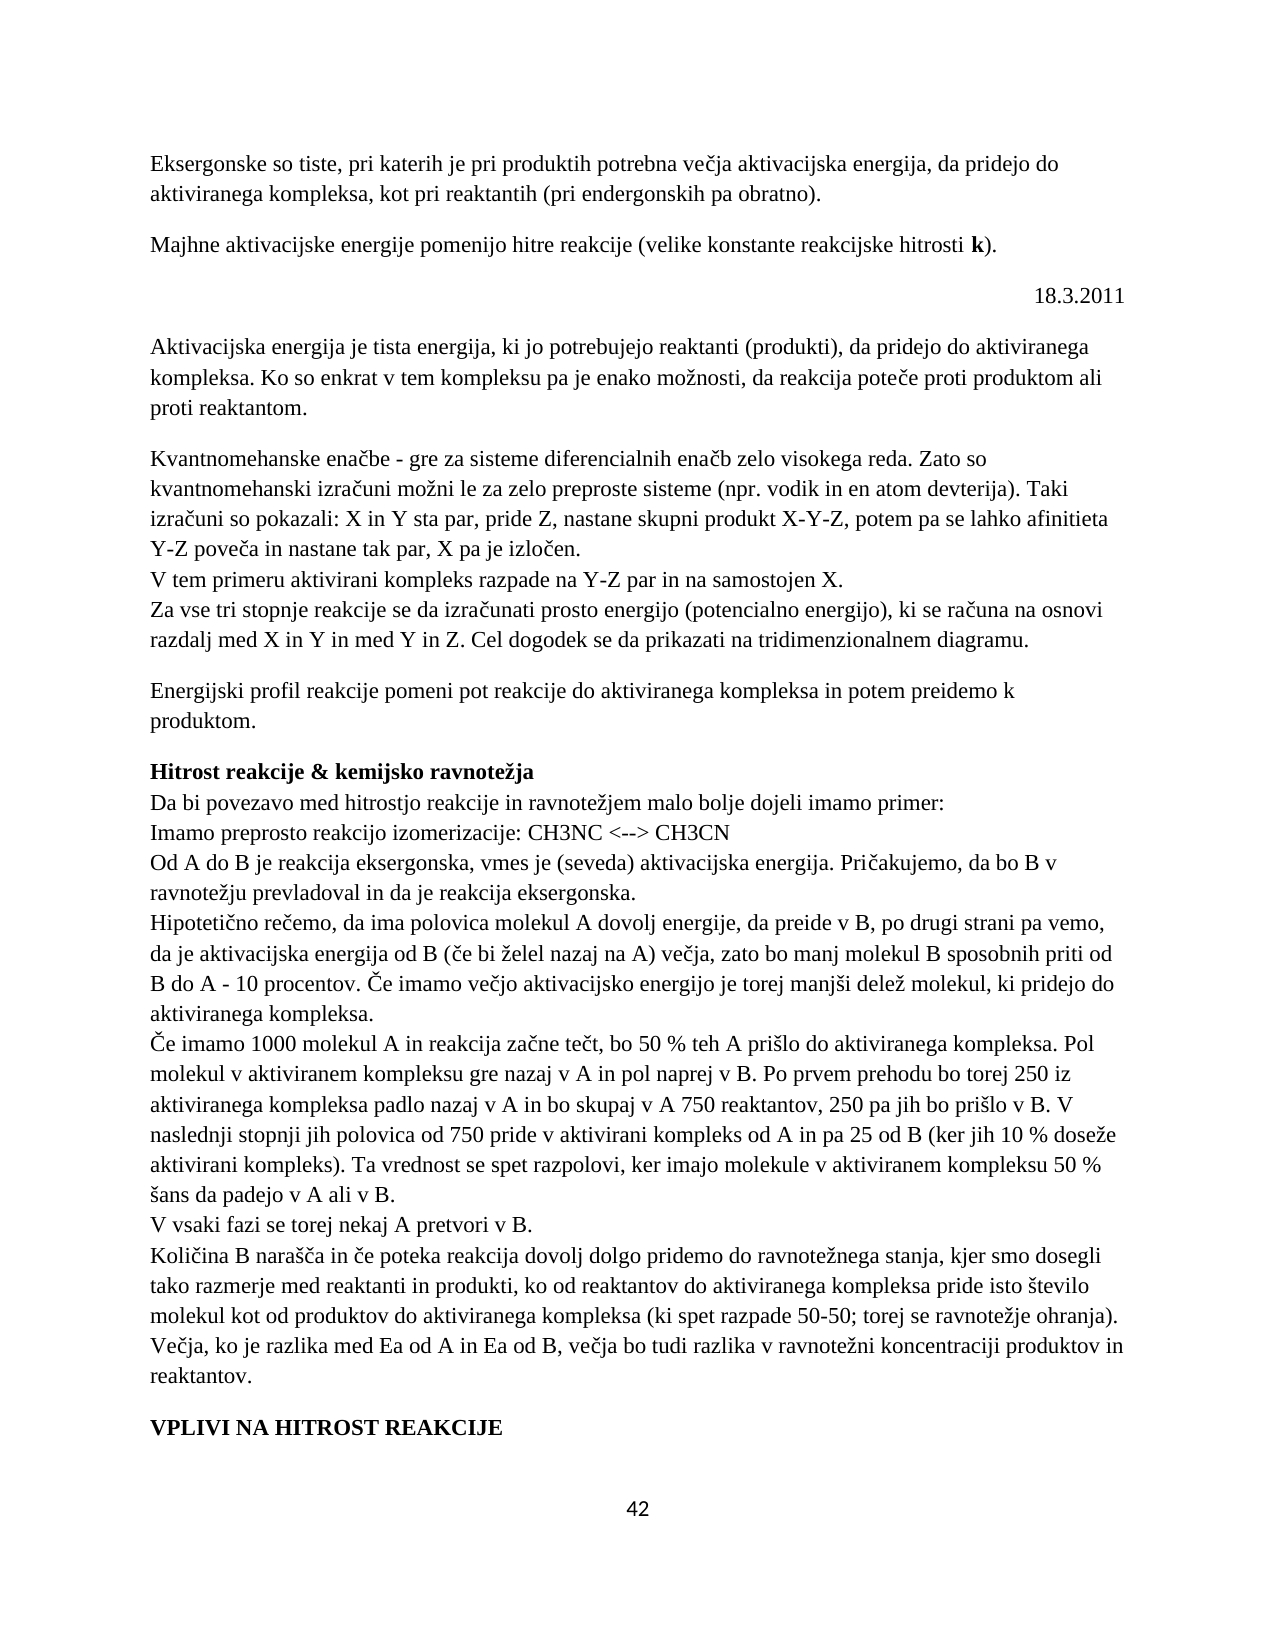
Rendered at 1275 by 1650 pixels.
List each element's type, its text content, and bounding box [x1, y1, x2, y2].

text Kvantnomehanske enačbe - gre za sisteme diferencialnih enačb zelo visokega reda. Zato so kvantnomehanski izračuni možni le za zelo preproste sisteme (npr. vodik in en atom devterija). Taki izračuni so pokazali: X in Y sta par, pride Z, nastane skupni produkt X-Y-Z, potem pa se lahko afinitieta Y-Z poveča in nastane tak par, X pa je izločen. V tem primeru aktivirani kompleks razpade na Y-Z par in na samostojen X. Za vse tri stopnje reakcije se da izračunati prosto energijo (potencialno energijo), ki se računa na osnovi razdalj med X in Y in med Y in Z. Cel dogodek se da prikazati na tridimenzionalnem diagramu. [150, 445, 1125, 652]
text Majhne aktivacijske energije pomenijo hitre reakcije (velike konstante reakcijske hitrosti k). [150, 231, 1125, 258]
text Aktivacijska energija je tista energija, ki jo potrebujejo reaktanti (produkti), da pridejo do aktiviranega kompleksa. Ko so enkrat v tem kompleksu pa je enako možnosti, da reakcija poteče proti produktom ali proti reaktantom. [150, 333, 1125, 420]
text Hitrost reakcije & kemijsko ravnotežja Da bi povezavo med hitrostjo reakcije in ravnotežjem malo bolje dojeli imamo primer: Imamo preprosto reakcijo izomerizacije: CH3NC <--> CH3CN Od A do B je reakcija eksergonska, vmes je (seveda) aktivacijska energija. Pričakujemo, da bo B v ravnotežju prevladoval in da je reakcija eksergonska. Hipotetično rečemo, da ima polovica molekul A dovolj energije, da preide v B, po drugi strani pa vemo, da je aktivacijska energija od B (če bi želel nazaj na A) večja, zato bo manj molekul B sposobnih priti od B do A - 10 procentov. Če imamo večjo aktivacijsko energijo je torej manjši delež molekul, ki pridejo do aktiviranega kompleksa. Če imamo 1000 molekul A in reakcija začne tečt, bo 50 % teh A prišlo do aktiviranega kompleksa. Pol molekul v aktiviranem kompleksu gre nazaj v A in pol naprej v B. Po prvem prehodu bo torej 250 iz aktiviranega kompleksa padlo nazaj v A in bo skupaj v A 750 reaktantov, 250 pa jih bo prišlo v B. V naslednji stopnji jih polovica od 750 pride v aktivirani kompleks od A in pa 25 od B (ker jih 10 % doseže aktivirani kompleks). Ta vrednost se spet razpolovi, ker imajo molekule v aktiviranem kompleksu 50 % šans da padejo v A ali v B. V vsaki fazi se torej nekaj A pretvori v B. Količina B narašča in če poteka reakcija dovolj dolgo pridemo do ravnotežnega stanja, kjer smo dosegli tako razmerje med reaktanti in produkti, ko od reaktantov do aktiviranega kompleksa pride isto število molekul kot od produktov do aktiviranega kompleksa (ki spet razpade 50-50; torej se ravnotežje ohranja). Večja, ko je razlika med Ea od A in Ea od B, večja bo tudi razlika v ravnotežni koncentraciji produktov in reaktantov. [150, 758, 1125, 1389]
text Eksergonske so tiste, pri katerih je pri produktih potrebna večja aktivacijska energija, da pridejo do aktiviranega kompleksa, kot pri reaktantih (pri endergonskih pa obratno). [150, 150, 1125, 207]
text 18.3.2011 [150, 282, 1125, 309]
text VPLIVI NA HITROST REAKCIJE [150, 1413, 1125, 1440]
text Energijski profil reakcije pomeni pot reakcije do aktiviranega kompleksa in potem preidemo k produktom. [150, 677, 1125, 734]
